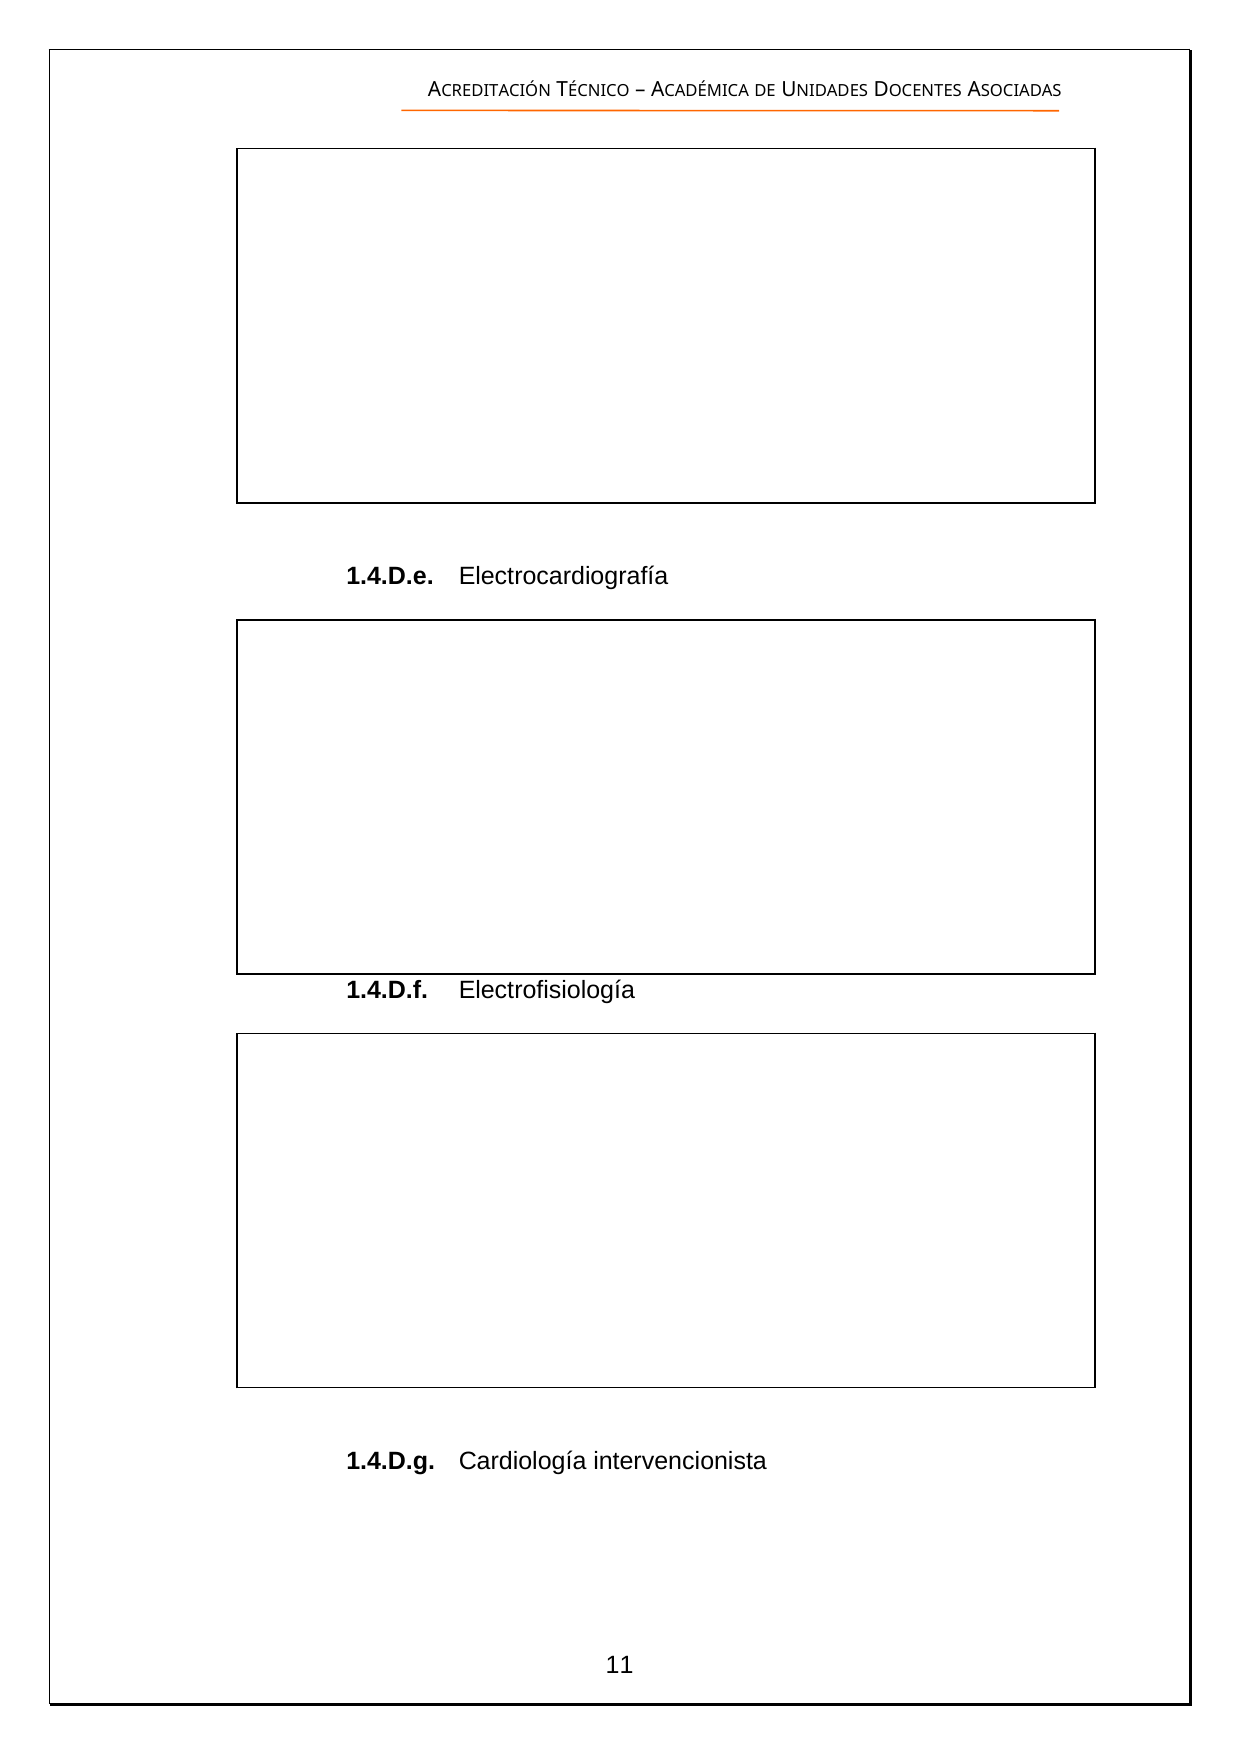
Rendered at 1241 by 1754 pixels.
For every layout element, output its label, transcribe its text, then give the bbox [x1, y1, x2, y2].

subtitle [346, 621, 1061, 973]
subtitle Electrofisiología [346, 975, 1061, 1004]
subtitle Cardiología intervencionista [346, 1446, 1061, 1475]
subtitle Electrocardiografía [346, 561, 1061, 590]
